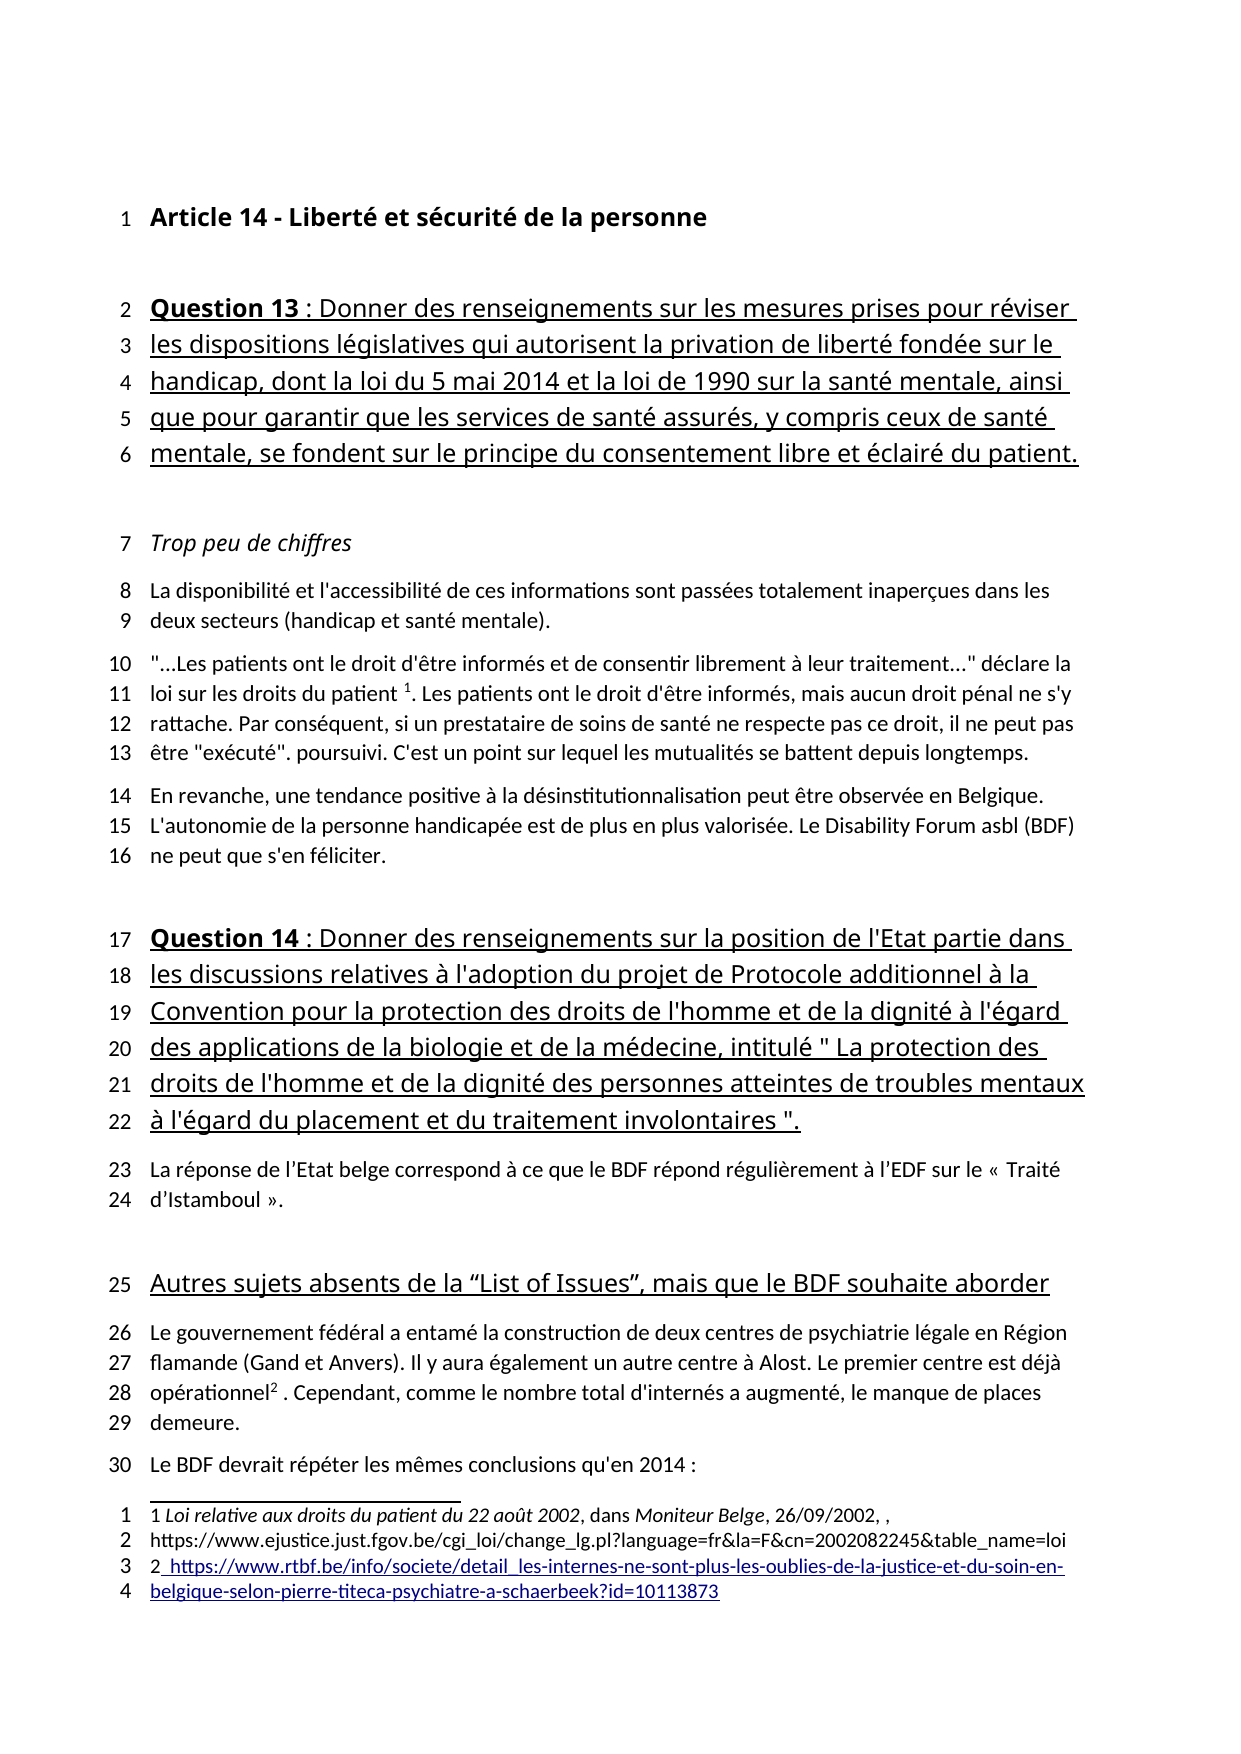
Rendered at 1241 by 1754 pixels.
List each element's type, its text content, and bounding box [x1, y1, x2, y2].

text Loi relative aux droits du patient du 22 août 2002, dans Moniteur Belge, 26/09/2002, , https://www.ejustice.just.fgov.be/cgi_loi/change_lg.pl?language=fr&la=F&cn=2002082245&table_name=loi [150, 1502, 1090, 1553]
text "...Les patients ont le droit d'être informés et de consentir librement à leur traitement..." déclare la loi sur les droits du patient . Les patients ont le droit d'être informés, mais aucun droit pénal ne s'y rattache. Par conséquent, si un prestataire de soins de santé ne respecte pas ce droit, il ne peut pas être "exécuté". poursuivi. C'est un point sur lequel les mutualités se battent depuis longtemps. [150, 649, 1090, 767]
subtitle Trop peu de chiffres [150, 526, 1090, 558]
text https://www.rtbf.be/info/societe/detail_les-internes-ne-sont-plus-les-oublies-de-la-justice-et-du-soin-en-belgique-selon-pierre-titeca-psychiatre-a-schaerbeek?id=10113873 [150, 1553, 1090, 1604]
subtitle Question 14 : Donner des renseignements sur la position de l'Etat partie dans les discussions relatives à l'adoption du projet de Protocole additionnel à la Convention pour la protection des droits de l'homme et de la dignité à l'égard des applications de la biologie et de la médecine, intitulé " La protection des droits de l'homme et de la dignité des personnes atteintes de troubles mentaux à l'égard du placement et du traitement involontaires ". [150, 921, 1090, 1136]
text En revanche, une tendance positive à la désinstitutionnalisation peut être observée en Belgique. L'autonomie de la personne handicapée est de plus en plus valorisée. Le Disability Forum asbl (BDF) ne peut que s'en féliciter. [150, 781, 1090, 869]
subtitle Article 14 - Liberté et sécurité de la personne [150, 200, 1090, 234]
text Le BDF devrait répéter les mêmes conclusions qu'en 2014 : [150, 1450, 1090, 1478]
text Le gouvernement fédéral a entamé la construction de deux centres de psychiatrie légale en Région flamande (Gand et Anvers). Il y aura également un autre centre à Alost. Le premier centre est déjà opérationnel . Cependant, comme le nombre total d'internés a augmenté, le manque de places demeure. [150, 1318, 1090, 1436]
text La réponse de l’Etat belge correspond à ce que le BDF répond régulièrement à l’EDF sur le « Traité d’Istamboul ». [150, 1155, 1090, 1213]
subtitle Autres sujets absents de la “List of Issues”, mais que le BDF souhaite aborder [150, 1265, 1090, 1299]
subtitle Question 13 : Donner des renseignements sur les mesures prises pour réviser les dispositions législatives qui autorisent la privation de liberté fondée sur le handicap, dont la loi du 5 mai 2014 et la loi de 1990 sur la santé mentale, ainsi que pour garantir que les services de santé assurés, y compris ceux de santé mentale, se fondent sur le principe du consentement libre et éclairé du patient. [150, 291, 1090, 470]
text La disponibilité et l'accessibilité de ces informations sont passées totalement inaperçues dans les deux secteurs (handicap et santé mentale). [150, 577, 1090, 634]
